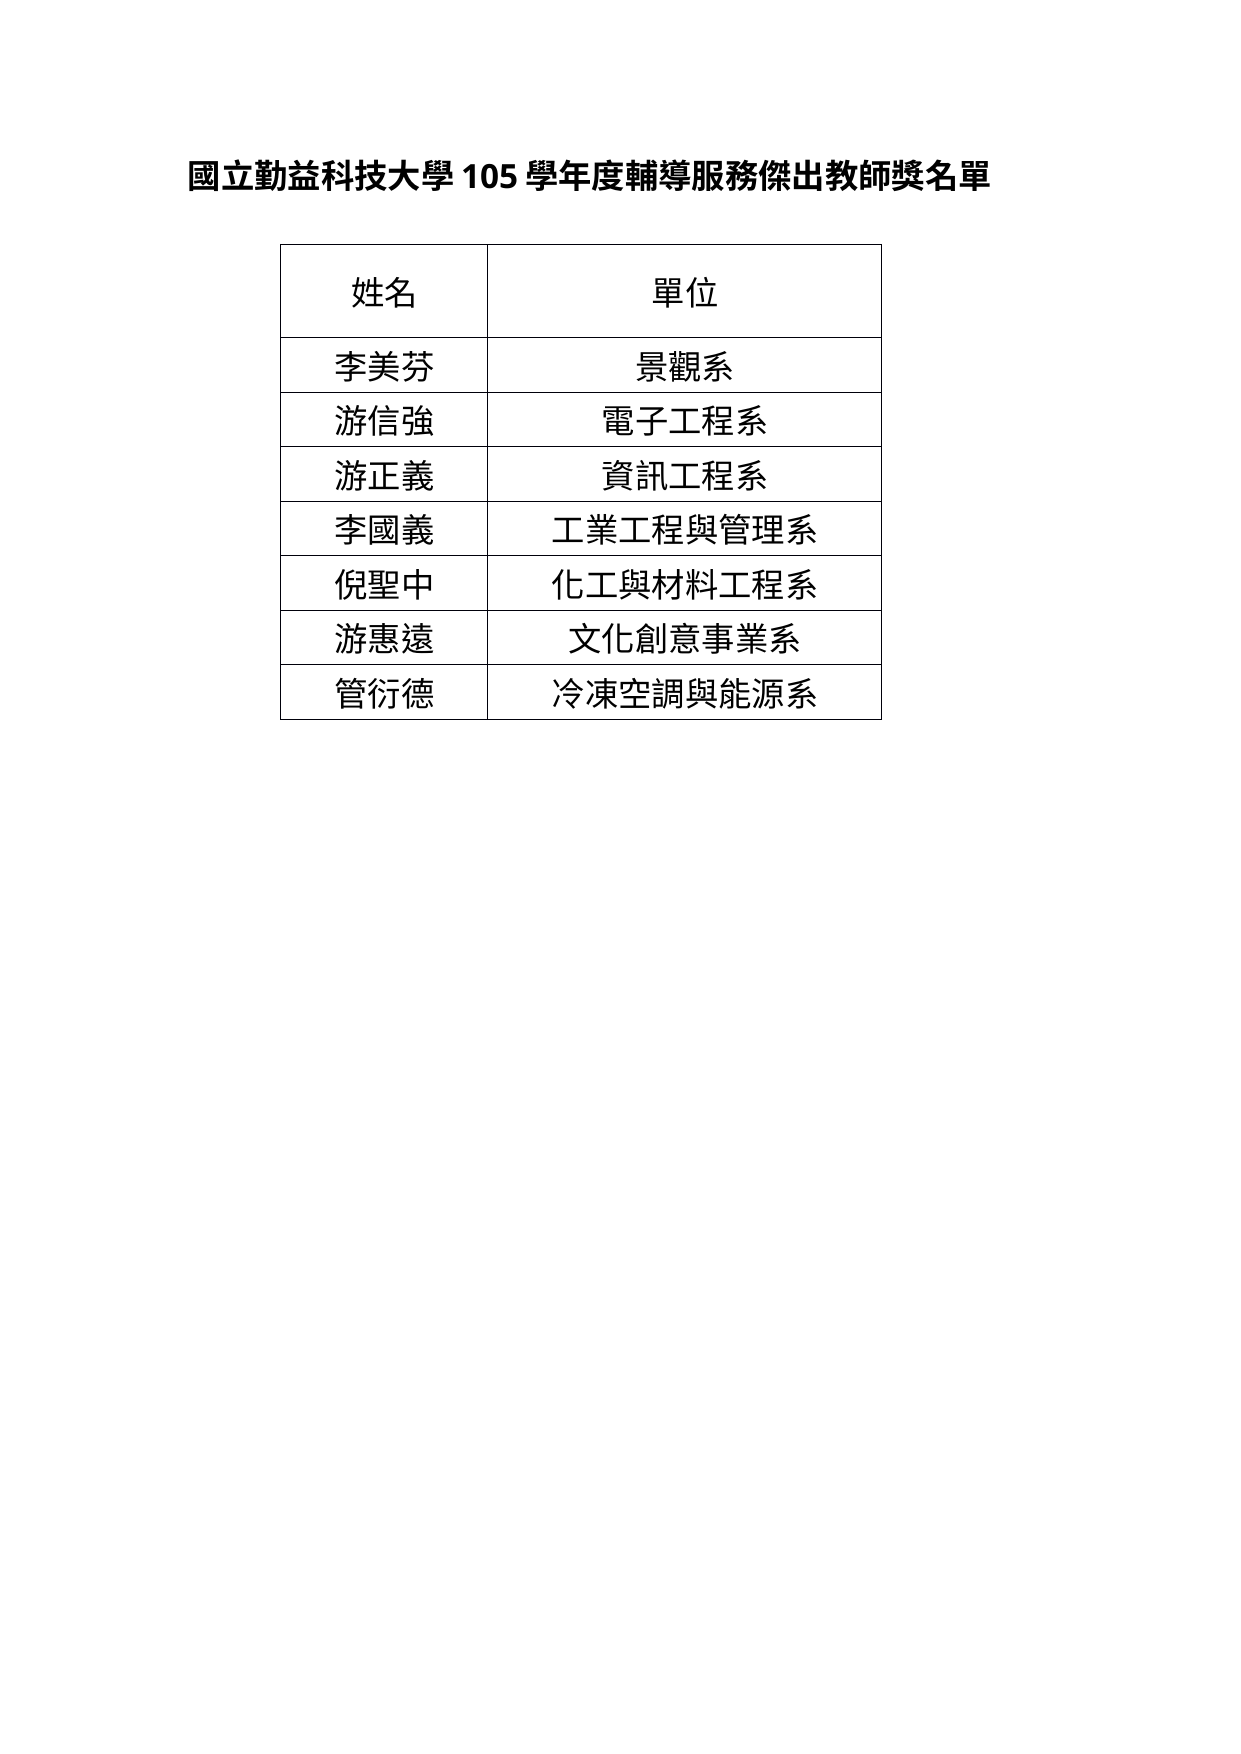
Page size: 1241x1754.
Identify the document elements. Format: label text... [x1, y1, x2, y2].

table_cell 景觀系 [488, 338, 881, 392]
table_cell 李美芬 [281, 338, 487, 392]
table_cell 倪聖中 [281, 556, 487, 609]
table_cell 電子工程系 [488, 393, 881, 446]
text 國立勤益科技大學105學年度輔導服務傑出教師獎名單 [187, 150, 1053, 198]
table_cell 化工與材料工程系 [488, 556, 881, 609]
table_header 姓名 [281, 245, 487, 337]
table_cell 文化創意事業系 [488, 611, 881, 664]
table_cell 李國義 [281, 502, 487, 555]
table_cell 游信強 [281, 393, 487, 446]
table_cell 資訊工程系 [488, 447, 881, 501]
table_cell 工業工程與管理系 [488, 502, 881, 555]
table_cell 游正義 [281, 447, 487, 501]
table_cell 游惠遠 [281, 611, 487, 664]
table_cell 管衍德 [281, 665, 487, 718]
table_header 單位 [488, 245, 881, 337]
table_cell 冷凍空調與能源系 [488, 665, 881, 718]
